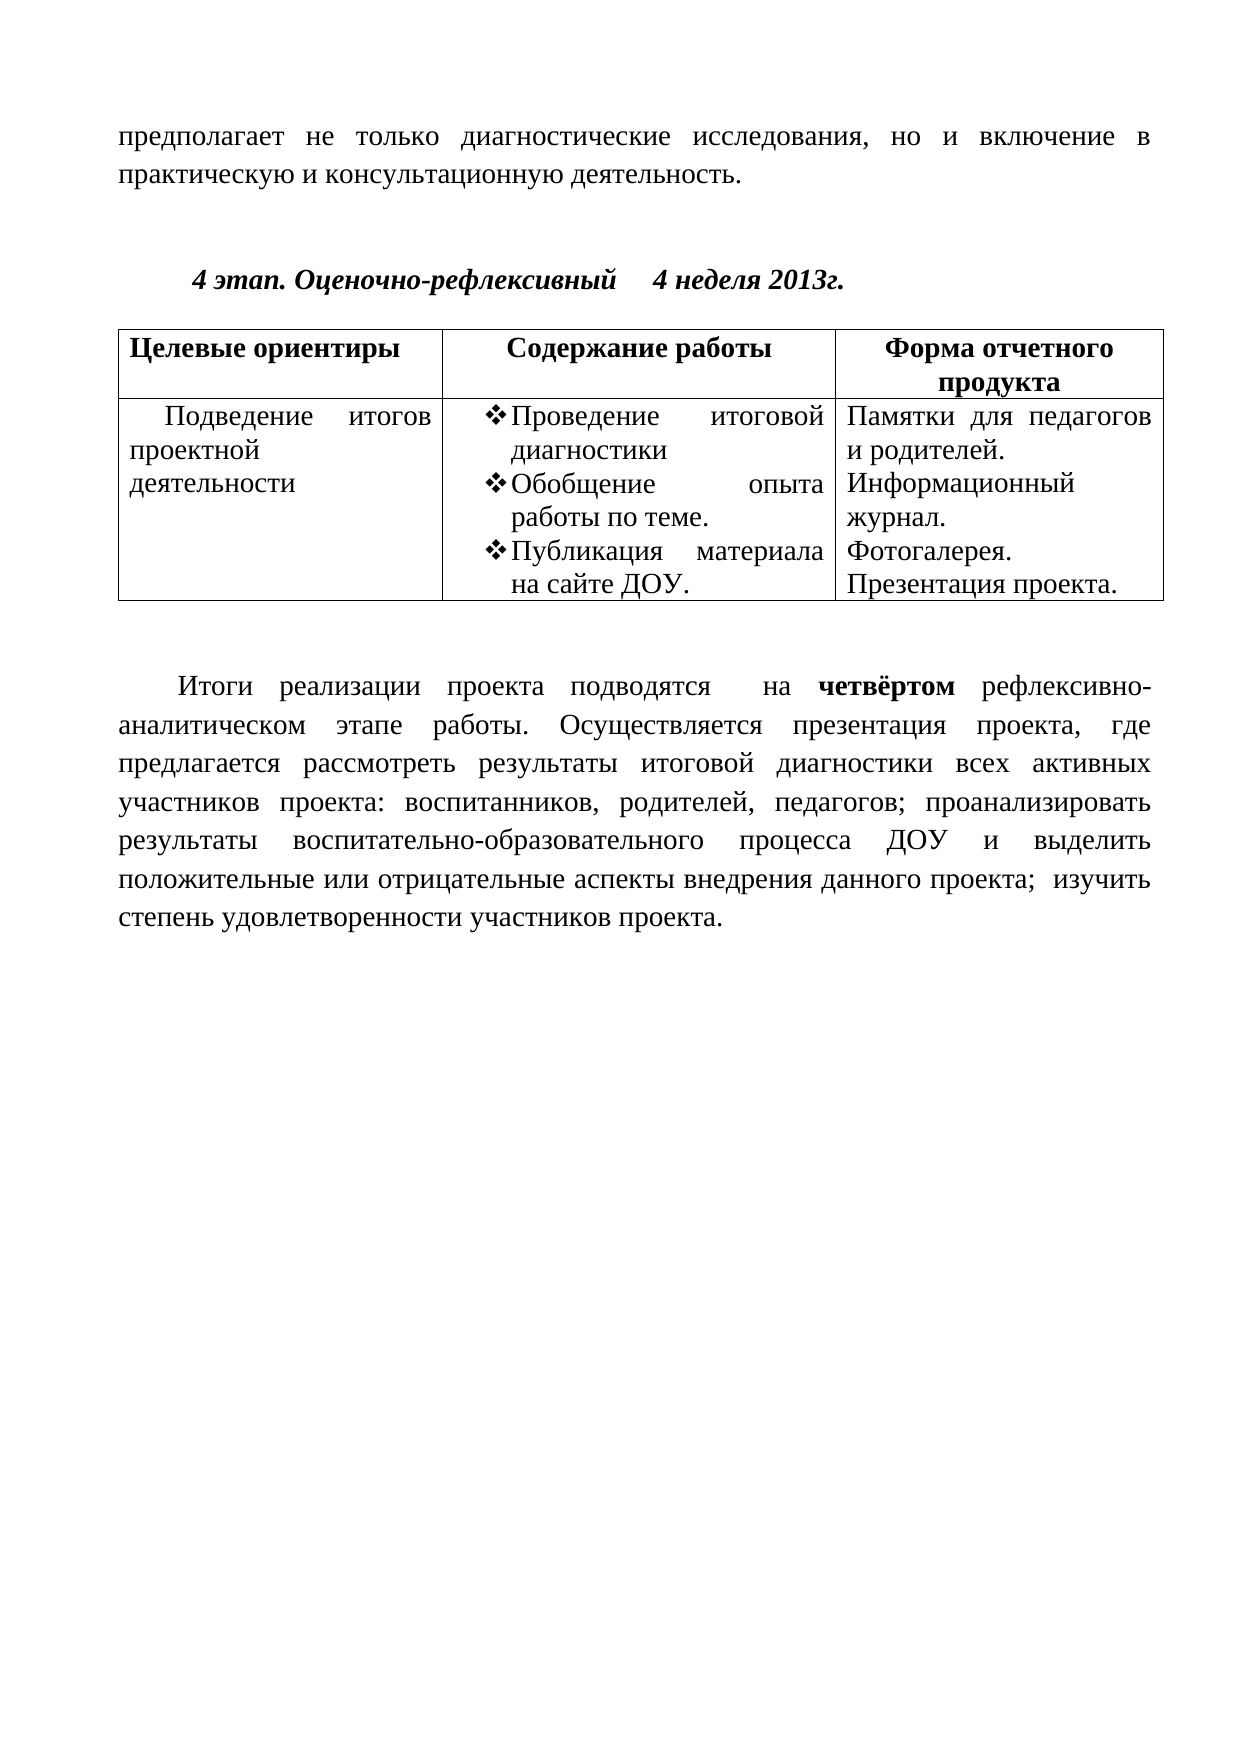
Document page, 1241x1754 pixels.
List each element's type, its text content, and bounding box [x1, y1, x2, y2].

table_header Целевые ориентиры [119, 330, 442, 397]
table_cell Памятки для педагогов и родителей. Информационный журнал. Фотогалерея. Презентация проекта. [836, 399, 1163, 600]
table_cell Подведение итогов проектной деятельности [119, 399, 442, 600]
text предполагает не только диагностические исследования, но и включение в практическую и консультационную деятельность. [118, 118, 1152, 190]
text 4 этап. Оценочно-рефлексивный 4 неделя 2013г. [192, 262, 1152, 296]
table_header Содержание работы [443, 330, 835, 397]
table_cell Проведение итоговой диагностики Обобщение опыта работы по теме. Публикация материала на сайте ДОУ. [443, 399, 835, 600]
text Итоги реализации проекта подводятся на четвёртом рефлексивно- аналитическом этапе работы. Осуществляется презентация проекта, где предлагается рассмотреть результаты итоговой диагностики всех активных участников проекта: воспитанников, родителей, педагогов; проанализировать результаты воспитательно-образовательного процесса ДОУ и выделить положительные или отрицательные аспекты внедрения данного проекта; изучить степень удовлетворенности участников проекта. [118, 668, 1152, 933]
table_header Форма отчетного продукта [836, 330, 1163, 397]
